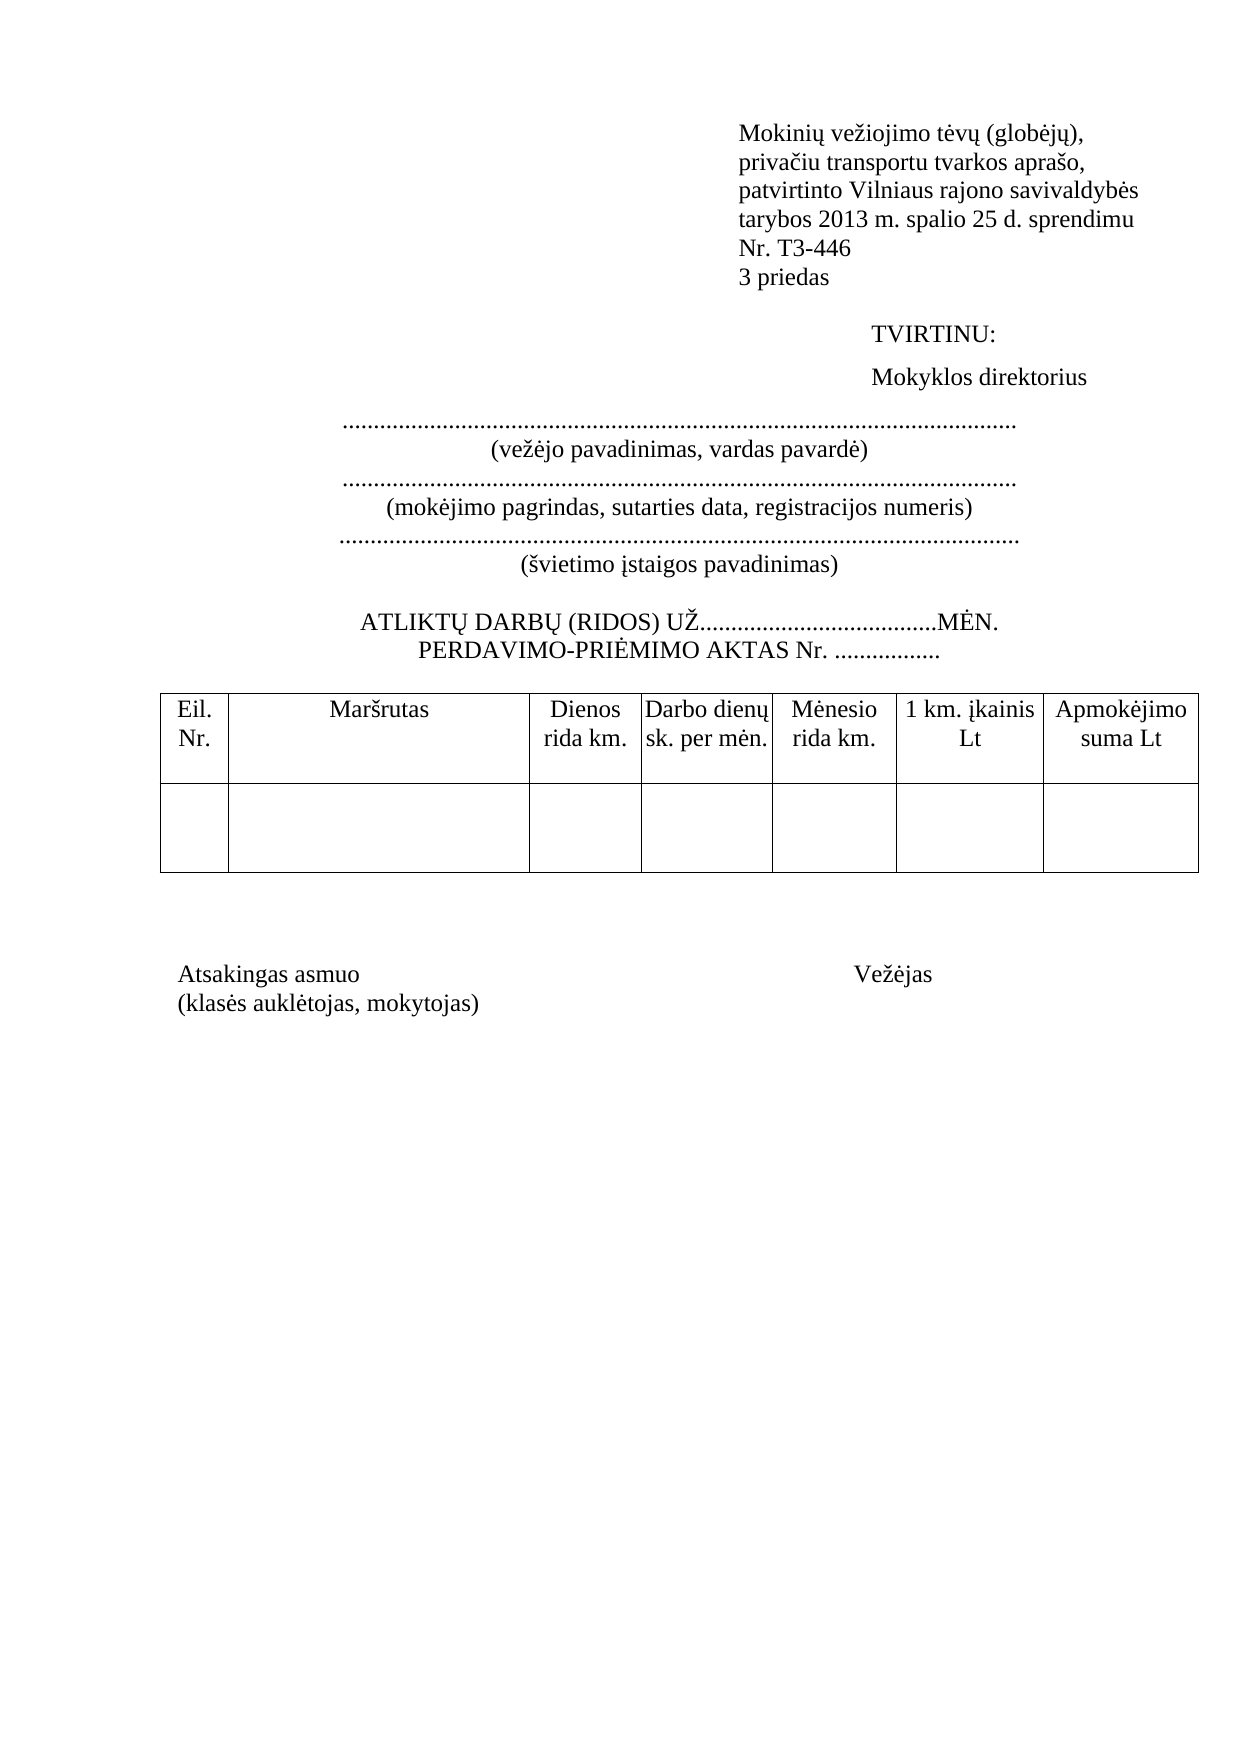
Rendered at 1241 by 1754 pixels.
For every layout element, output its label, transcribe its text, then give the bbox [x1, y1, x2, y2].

table_cell [161, 784, 228, 872]
text TVIRTINU: [871, 319, 1181, 348]
text patvirtinto Vilniaus rajono savivaldybės [738, 176, 1181, 204]
table_cell [897, 784, 1043, 872]
table_header Mėnesio rida km. [773, 694, 896, 782]
table_cell [773, 784, 896, 872]
text Atsakingas asmuo Vežėjas [177, 959, 1181, 988]
text (klasės auklėtojas, mokytojas) [177, 988, 1181, 1017]
text Nr. T3-446 [738, 233, 1181, 262]
text Mokyklos direktorius [871, 362, 1181, 391]
table_header Eil. Nr. [161, 694, 228, 782]
text ............................................................................................................ [177, 406, 1181, 434]
table_header Darbo dienų sk. per mėn. [642, 694, 772, 782]
text (vežėjo pavadinimas, vardas pavardė) [177, 434, 1181, 463]
table_cell [1044, 784, 1198, 872]
table_cell [642, 784, 772, 872]
text 3 priedas [738, 262, 1181, 291]
table_cell [229, 784, 529, 872]
table_header Maršrutas [229, 694, 529, 782]
text (švietimo įstaigos pavadinimas) [177, 549, 1181, 578]
table_header Dienos rida km. [530, 694, 641, 782]
text ............................................................................................................. [177, 521, 1181, 549]
table_header 1 km. įkainis Lt [897, 694, 1043, 782]
text privačiu transportu tvarkos aprašo, [738, 147, 1181, 176]
text tarybos 2013 m. spalio 25 d. sprendimu [738, 204, 1181, 233]
table_cell [530, 784, 641, 872]
text ATLIKTŲ DARBŲ (RIDOS) UŽ......................................MĖN. [177, 607, 1181, 636]
text PERDAVIMO-PRIĖMIMO AKTAS Nr. ................. [177, 636, 1181, 664]
text (mokėjimo pagrindas, sutarties data, registracijos numeris) [177, 492, 1181, 521]
text ............................................................................................................ [177, 463, 1181, 492]
table_header Apmokėjimo suma Lt [1044, 694, 1198, 782]
text Mokinių vežiojimo tėvų (globėjų), [738, 118, 1181, 147]
